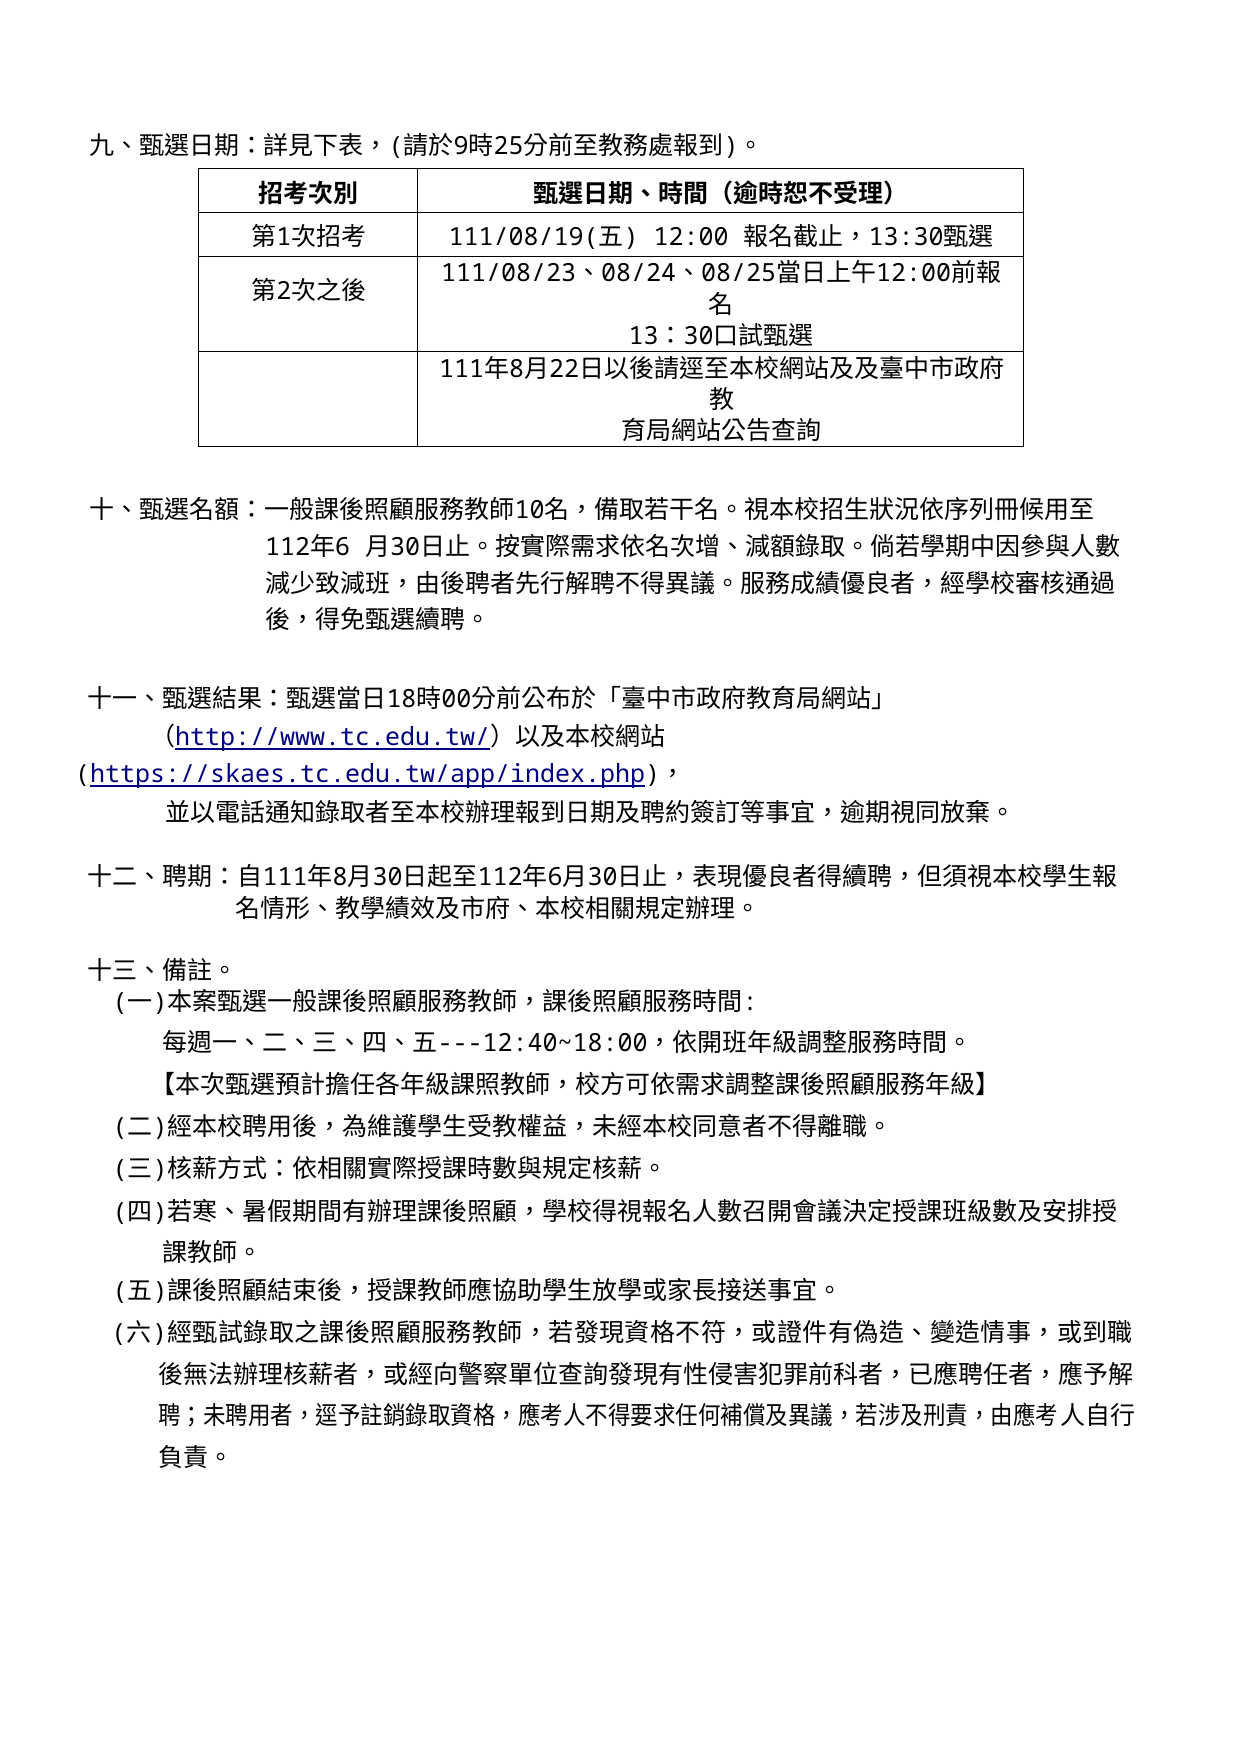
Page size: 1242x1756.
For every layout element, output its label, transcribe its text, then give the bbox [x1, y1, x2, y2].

text 每週一、二、三、四、五---12:40~18:00，依開班年級調整服務時間。 [162, 1022, 1150, 1058]
table_cell 111/08/23、08/24、08/25當日上午12:00前報名 13：30口試甄選 [418, 257, 1023, 351]
text (六)經甄試錄取之課後照顧服務教師，若發現資格不符，或證件有偽造、變造情事，或到職後無法辦理核薪者，或經向警察單位查詢發現有性侵害犯罪前科者，已應聘任者，應予解聘；未聘用者，逕予註銷錄取資格，應考人不得要求任何補償及異議，若涉及刑責，由應考人自行負責。 [111, 1312, 1136, 1474]
table_cell 111年8月22日以後請逕至本校網站及及臺中市政府教 育局網站公告查詢 [418, 352, 1023, 446]
table_cell 第1次招考 [199, 213, 417, 256]
text 十、甄選名額：一般課後照顧服務教師10名，備取若干名。視本校招生狀況依序列冊候用至112年6 月30日止。按實際需求依名次增、減額錄取。倘若學期中因參與人數減少致減班，由後聘者先行解聘不得異議。服務成績優良者，經學校審核通過後，得免甄選續聘。 [89, 489, 1128, 636]
table_header 招考次別 [199, 169, 417, 212]
text （http://www.tc.edu.tw/）以及本校網站(https://skaes.tc.edu.tw/app/index.php)， [75, 717, 1131, 790]
text 【本次甄選預計擔任各年級課照教師，校方可依需求調整課後照顧服務年級】 [150, 1065, 1150, 1101]
text 十一、甄選結果：甄選當日18時00分前公布於「臺中市政府教育局網站」 [87, 678, 1150, 715]
text (一)本案甄選一般課後照顧服務教師，課後照顧服務時間: [112, 986, 1150, 1017]
table_cell 第2次之後 [199, 257, 417, 351]
text (四)若寒、暑假期間有辦理課後照顧，學校得視報名人數召開會議決定授課班級數及安排授課教師。 [112, 1191, 1139, 1269]
text 十二、聘期：自111年8月30日起至112年6月30日止，表現優良者得續聘，但須視本校學生報名情形、教學績效及市府、本校相關規定辦理。 [87, 859, 1139, 925]
table_cell 111/08/19(五) 12:00 報名截止，13:30甄選 [418, 213, 1023, 256]
table_header 甄選日期、時間（逾時恕不受理） [418, 169, 1023, 212]
text 十三、備註。 [87, 955, 1150, 986]
table_cell [199, 352, 417, 446]
text (二)經本校聘用後，為維護學生受教權益，未經本校同意者不得離職。(三)核薪方式：依相關實際授課時數與規定核薪。 [112, 1106, 889, 1184]
text 並以電話通知錄取者至本校辦理報到日期及聘約簽訂等事宜，逾期視同放棄。 [75, 792, 1131, 829]
text 九、甄選日期：詳見下表，(請於9時25分前至教務處報到)。 [89, 125, 1150, 162]
text (五)課後照顧結束後，授課教師應協助學生放學或家長接送事宜。 [112, 1274, 1150, 1306]
